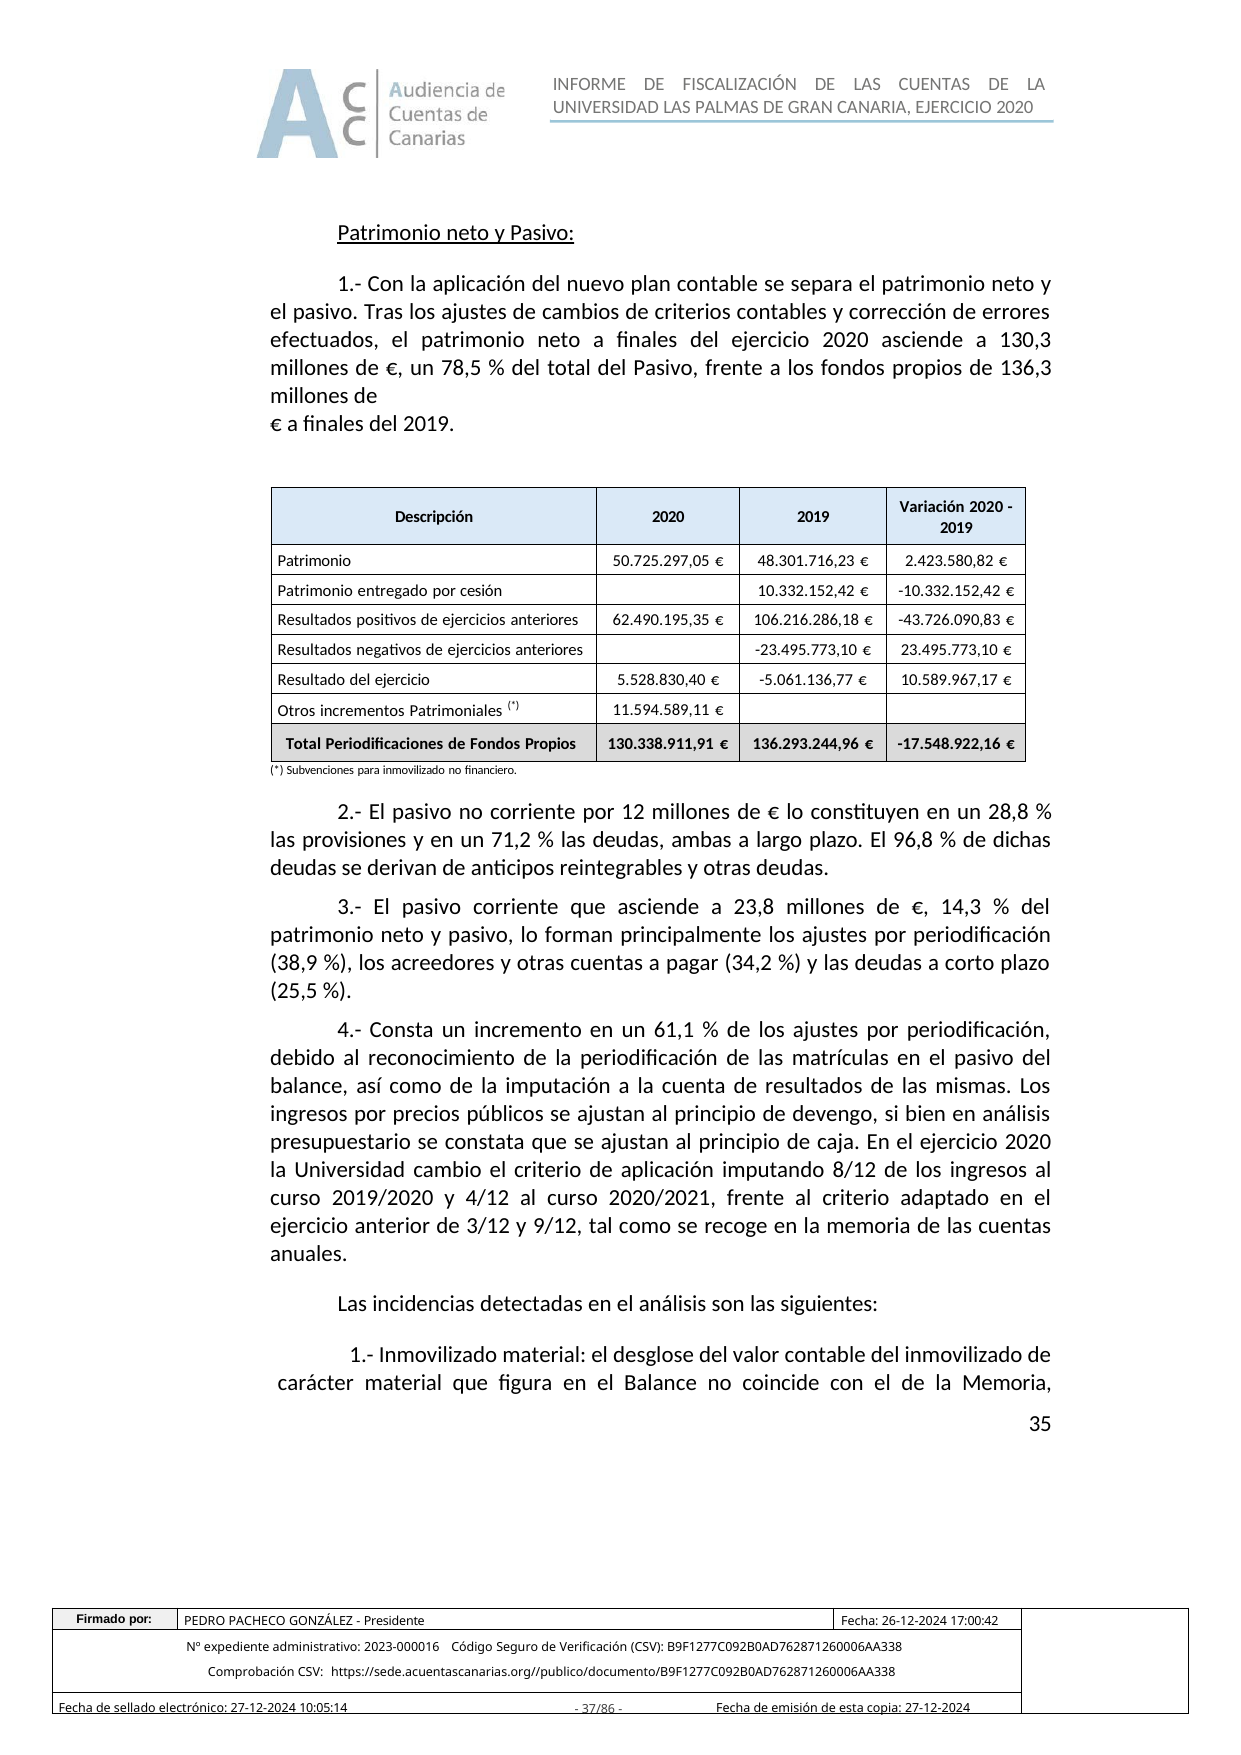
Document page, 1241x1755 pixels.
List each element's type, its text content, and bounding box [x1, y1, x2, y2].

table_cell 106.216.286,18 € [740, 605, 886, 633]
table_header Variación 2020 - 2019 [887, 488, 1025, 544]
table_header Descripción [272, 488, 596, 544]
text € a finales del 2019. [270, 409, 1196, 437]
table_cell 50.725.297,05 € [597, 545, 739, 574]
table_cell [740, 694, 886, 723]
table_cell [597, 635, 739, 663]
table_cell Total Periodificaciones de Fondos Propios [272, 724, 596, 761]
text 1.- Inmovilizado material: el desglose del valor contable del inmovilizado de carácter material que figura en el Balance no coincide con el de la Memoria, [270, 1340, 1052, 1396]
table_cell -17.548.922,16 € [887, 724, 1025, 761]
table_header 2019 [740, 488, 886, 544]
text Patrimonio neto y Pasivo: [337, 218, 1196, 246]
table_cell 5.528.830,40 € [597, 664, 739, 693]
table_cell 130.338.911,91 € [597, 724, 739, 761]
text 35 [44, 1409, 1052, 1437]
table_cell Patrimonio entregado por cesión [272, 575, 596, 603]
table_cell 11.594.589,11 € [597, 694, 739, 723]
text 1.- Con la aplicación del nuevo plan contable se separa el patrimonio neto y el pasivo. Tras los ajustes de cambios de criterios contables y corrección de errores efectuados, el patrimonio neto a finales del ejercicio 2020 asciende a 130,3 millones de €, un 78,5 % del total del Pasivo, frente a los fondos propios de 136,3 millones de [270, 269, 1052, 409]
table_cell Resultado del ejercicio [272, 664, 596, 693]
text 2.- El pasivo no corriente por 12 millones de € lo constituyen en un 28,8 % las provisiones y en un 71,2 % las deudas, ambas a largo plazo. El 96,8 % de dichas deudas se derivan de anticipos reintegrables y otras deudas. [270, 797, 1052, 881]
table_cell 23.495.773,10 € [887, 635, 1025, 663]
text 3.- El pasivo corriente que asciende a 23,8 millones de €, 14,3 % del patrimonio neto y pasivo, lo forman principalmente los ajustes por periodificación (38,9 %), los acreedores y otras cuentas a pagar (34,2 %) y las deudas a corto plazo (25,5 %). [270, 892, 1052, 1004]
table_cell Resultados positivos de ejercicios anteriores [272, 605, 596, 633]
text (*) Subvenciones para inmovilizado no financiero. [270, 762, 1196, 778]
table_cell -23.495.773,10 € [740, 635, 886, 663]
table_cell Otros incrementos Patrimoniales (*) [272, 694, 596, 723]
table_cell 10.589.967,17 € [887, 664, 1025, 693]
table_cell 62.490.195,35 € [597, 605, 739, 633]
table_cell 136.293.244,96 € [740, 724, 886, 761]
table_cell -5.061.136,77 € [740, 664, 886, 693]
table_cell [597, 575, 739, 603]
table_header 2020 [597, 488, 739, 544]
text 4.- Consta un incremento en un 61,1 % de los ajustes por periodificación, debido al reconocimiento de la periodificación de las matrículas en el pasivo del balance, así como de la imputación a la cuenta de resultados de las mismas. Los ingresos por precios públicos se ajustan al principio de devengo, si bien en análisis presupuestario se constata que se ajustan al principio de caja. En el ejercicio 2020 la Universidad cambio el criterio de aplicación imputando 8/12 de los ingresos al curso 2019/2020 y 4/12 al curso 2020/2021, frente al criterio adaptado en el ejercicio anterior de 3/12 y 9/12, tal como se recoge en la memoria de las cuentas anuales. [270, 1015, 1052, 1267]
table_cell 2.423.580,82 € [887, 545, 1025, 574]
table_cell Resultados negativos de ejercicios anteriores [272, 635, 596, 663]
table_cell -43.726.090,83 € [887, 605, 1025, 633]
table_cell 10.332.152,42 € [740, 575, 886, 603]
table_cell [887, 694, 1025, 723]
table_cell -10.332.152,42 € [887, 575, 1025, 603]
table_cell 48.301.716,23 € [740, 545, 886, 574]
table_cell Patrimonio [272, 545, 596, 574]
text Las incidencias detectadas en el análisis son las siguientes: [44, 1289, 1171, 1317]
